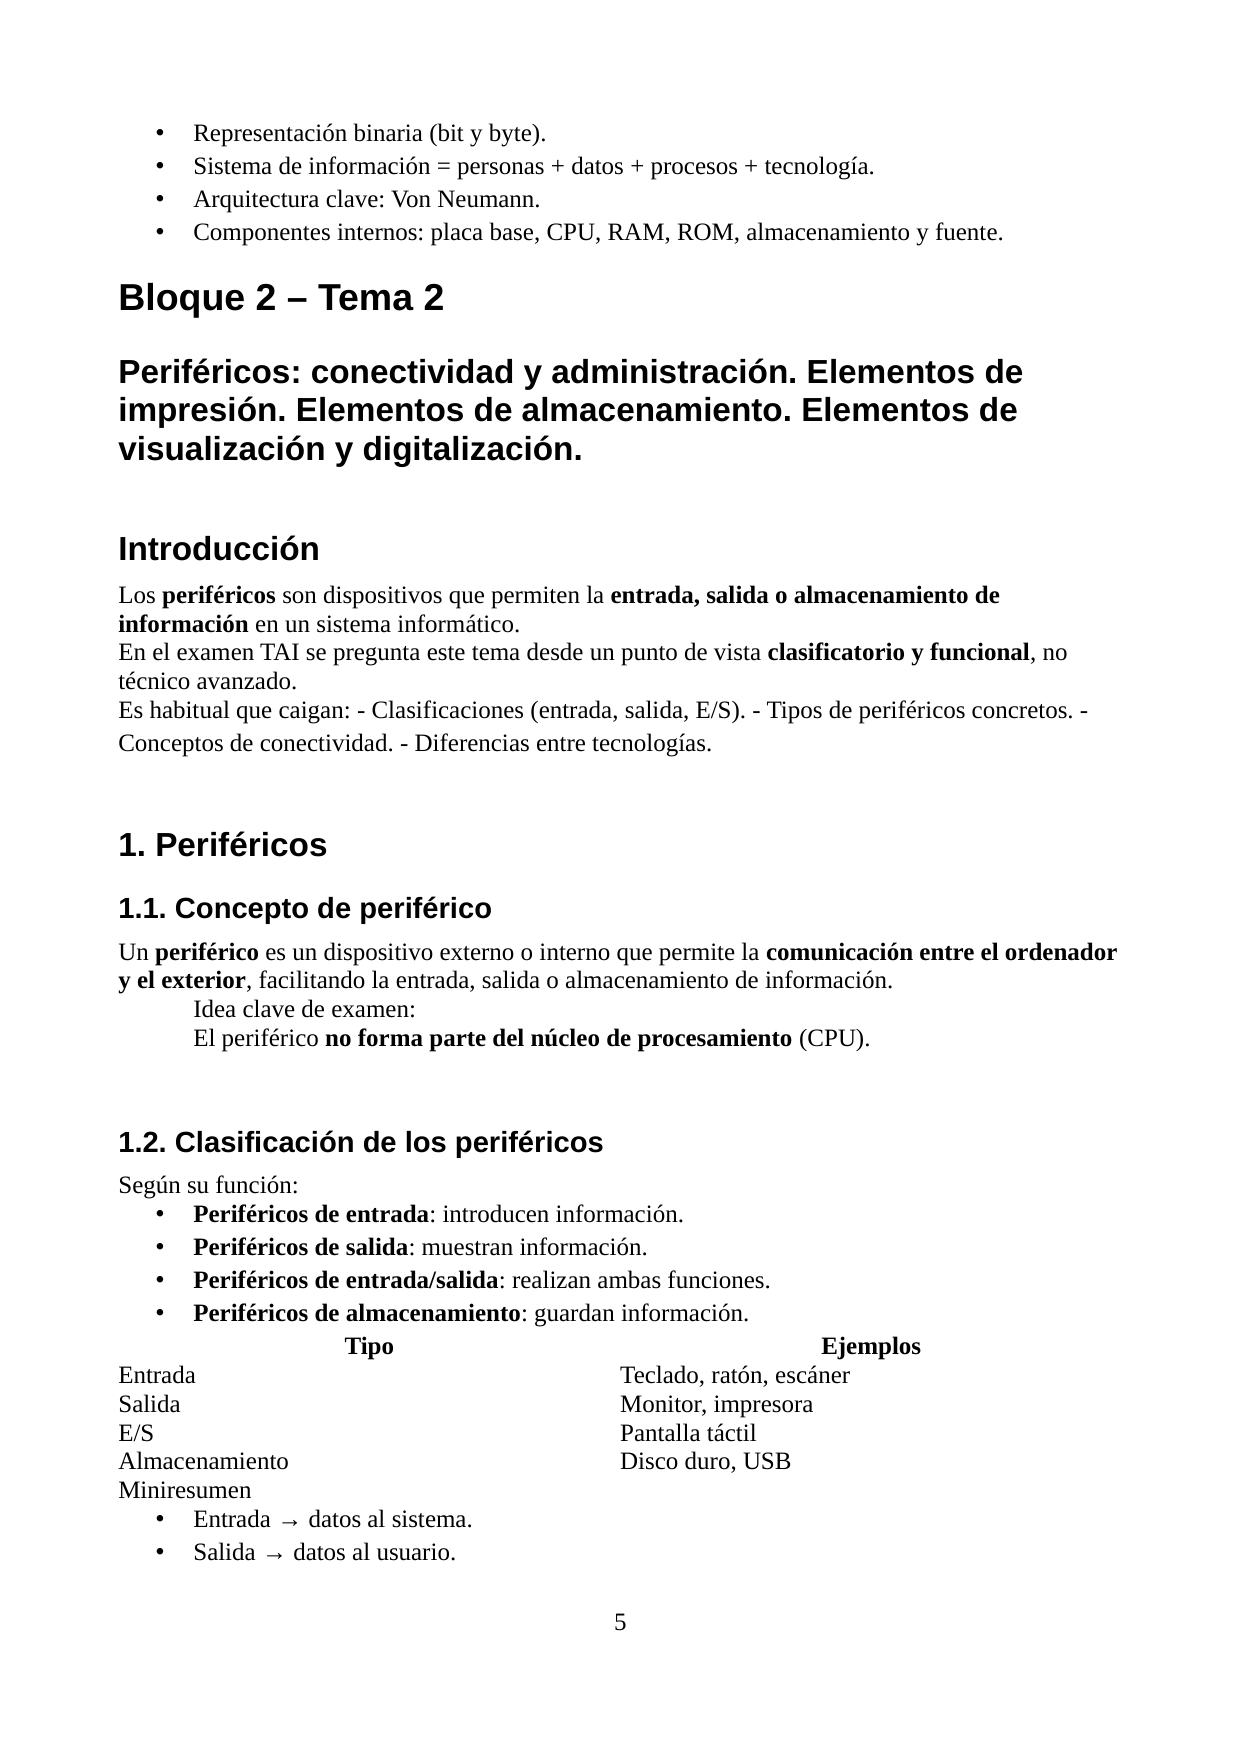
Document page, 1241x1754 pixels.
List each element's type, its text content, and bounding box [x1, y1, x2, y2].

text Los periféricos son dispositivos que permiten la entrada, salida o almacenamiento de información en un sistema informático. En el examen TAI se pregunta este tema desde un punto de vista clasificatorio y funcional, no técnico avanzado. [118, 580, 1122, 695]
table_cell Disco duro, USB [620, 1446, 1122, 1475]
list Arquitectura clave: Von Neumann. [156, 184, 1122, 213]
list Periféricos de almacenamiento: guardan información. [156, 1298, 1122, 1327]
table_header Tipo [118, 1331, 620, 1360]
subtitle 1.1. Concepto de periférico [118, 891, 1122, 924]
list Salida → datos al usuario. [156, 1537, 1122, 1566]
subtitle Miniresumen [118, 1475, 1122, 1504]
text Según su función: [118, 1171, 1122, 1199]
table_cell Pantalla táctil [620, 1418, 1122, 1446]
list Componentes internos: placa base, CPU, RAM, ROM, almacenamiento y fuente. [156, 217, 1122, 246]
table_cell Entrada [118, 1360, 620, 1389]
text Es habitual que caigan: - Clasificaciones (entrada, salida, E/S). - Tipos de periféricos concretos. - Conceptos de conectividad. - Diferencias entre tecnologías. [118, 695, 1122, 757]
subtitle 1. Periféricos [118, 825, 1122, 864]
table_cell Almacenamiento [118, 1446, 620, 1475]
list Periféricos de entrada: introducen información. [156, 1199, 1122, 1228]
list Sistema de información = personas + datos + procesos + tecnología. [156, 151, 1122, 180]
table_header Ejemplos [620, 1331, 1122, 1360]
subtitle 1.2. Clasificación de los periféricos [118, 1124, 1122, 1158]
table_cell Teclado, ratón, escáner [620, 1360, 1122, 1389]
list Representación binaria (bit y byte). [156, 118, 1122, 147]
subtitle Bloque 2 – Tema 2 [118, 275, 1122, 318]
list Periféricos de entrada/salida: realizan ambas funciones. [156, 1265, 1122, 1294]
list Entrada → datos al sistema. [156, 1504, 1122, 1533]
list Periféricos de salida: muestran información. [156, 1232, 1122, 1261]
subtitle Introducción [118, 529, 1122, 567]
table_cell Monitor, impresora [620, 1389, 1122, 1418]
table_cell Salida [118, 1389, 620, 1418]
text Idea clave de examen: El periférico no forma parte del núcleo de procesamiento (CPU). [193, 994, 1122, 1052]
text Un periférico es un dispositivo externo o interno que permite la comunicación entre el ordenador y el exterior, facilitando la entrada, salida o almacenamiento de información. [118, 937, 1122, 994]
table_cell E/S [118, 1418, 620, 1446]
subtitle Periféricos: conectividad y administración. Elementos de impresión. Elementos de almacenamiento. Elementos de visualización y digitalización. [118, 352, 1122, 467]
